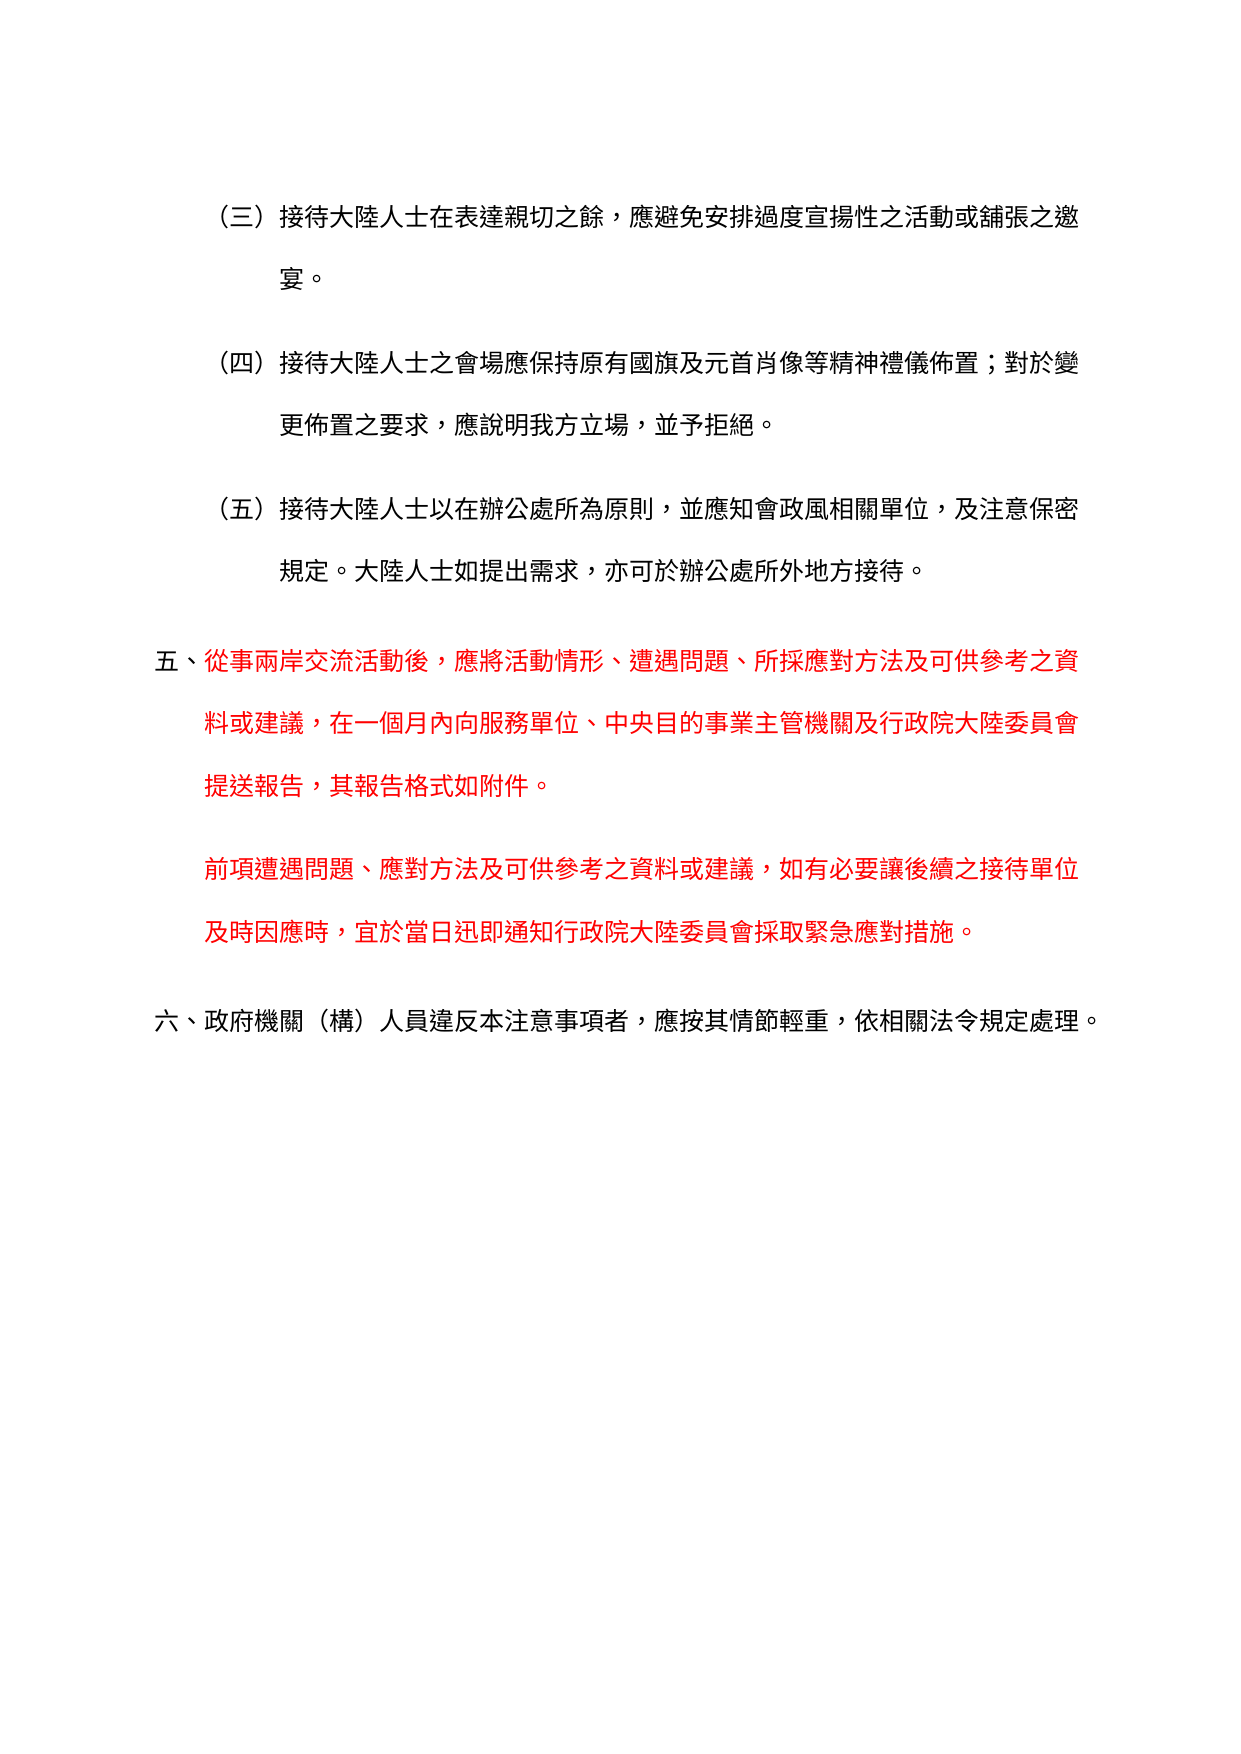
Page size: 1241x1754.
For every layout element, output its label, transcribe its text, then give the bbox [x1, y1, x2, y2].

text （三）接待大陸人士在表達親切之餘，應避免安排過度宣揚性之活動或舖張之邀宴。 [204, 174, 1102, 299]
text （五）接待大陸人士以在辦公處所為原則，並應知會政風相關單位，及注意保密規定。大陸人士如提出需求，亦可於辦公處所外地方接待。 [204, 466, 1102, 591]
text 六、政府機關（構）人員違反本注意事項者，應按其情節輕重，依相關法令規定處理。 [154, 978, 1102, 1103]
text 五、從事兩岸交流活動後，應將活動情形、遭遇問題、所採應對方法及可供參考之資料或建議，在一個月內向服務單位、中央目的事業主管機關及行政院大陸委員會提送報告，其報告格式如附件。 [154, 618, 1102, 805]
text 前項遭遇問題、應對方法及可供參考之資料或建議，如有必要讓後續之接待單位及時因應時，宜於當日迅即通知行政院大陸委員會採取緊急應對措施。 [204, 826, 1102, 951]
text （四）接待大陸人士之會場應保持原有國旗及元首肖像等精神禮儀佈置；對於變更佈置之要求，應說明我方立場，並予拒絕。 [204, 320, 1102, 445]
